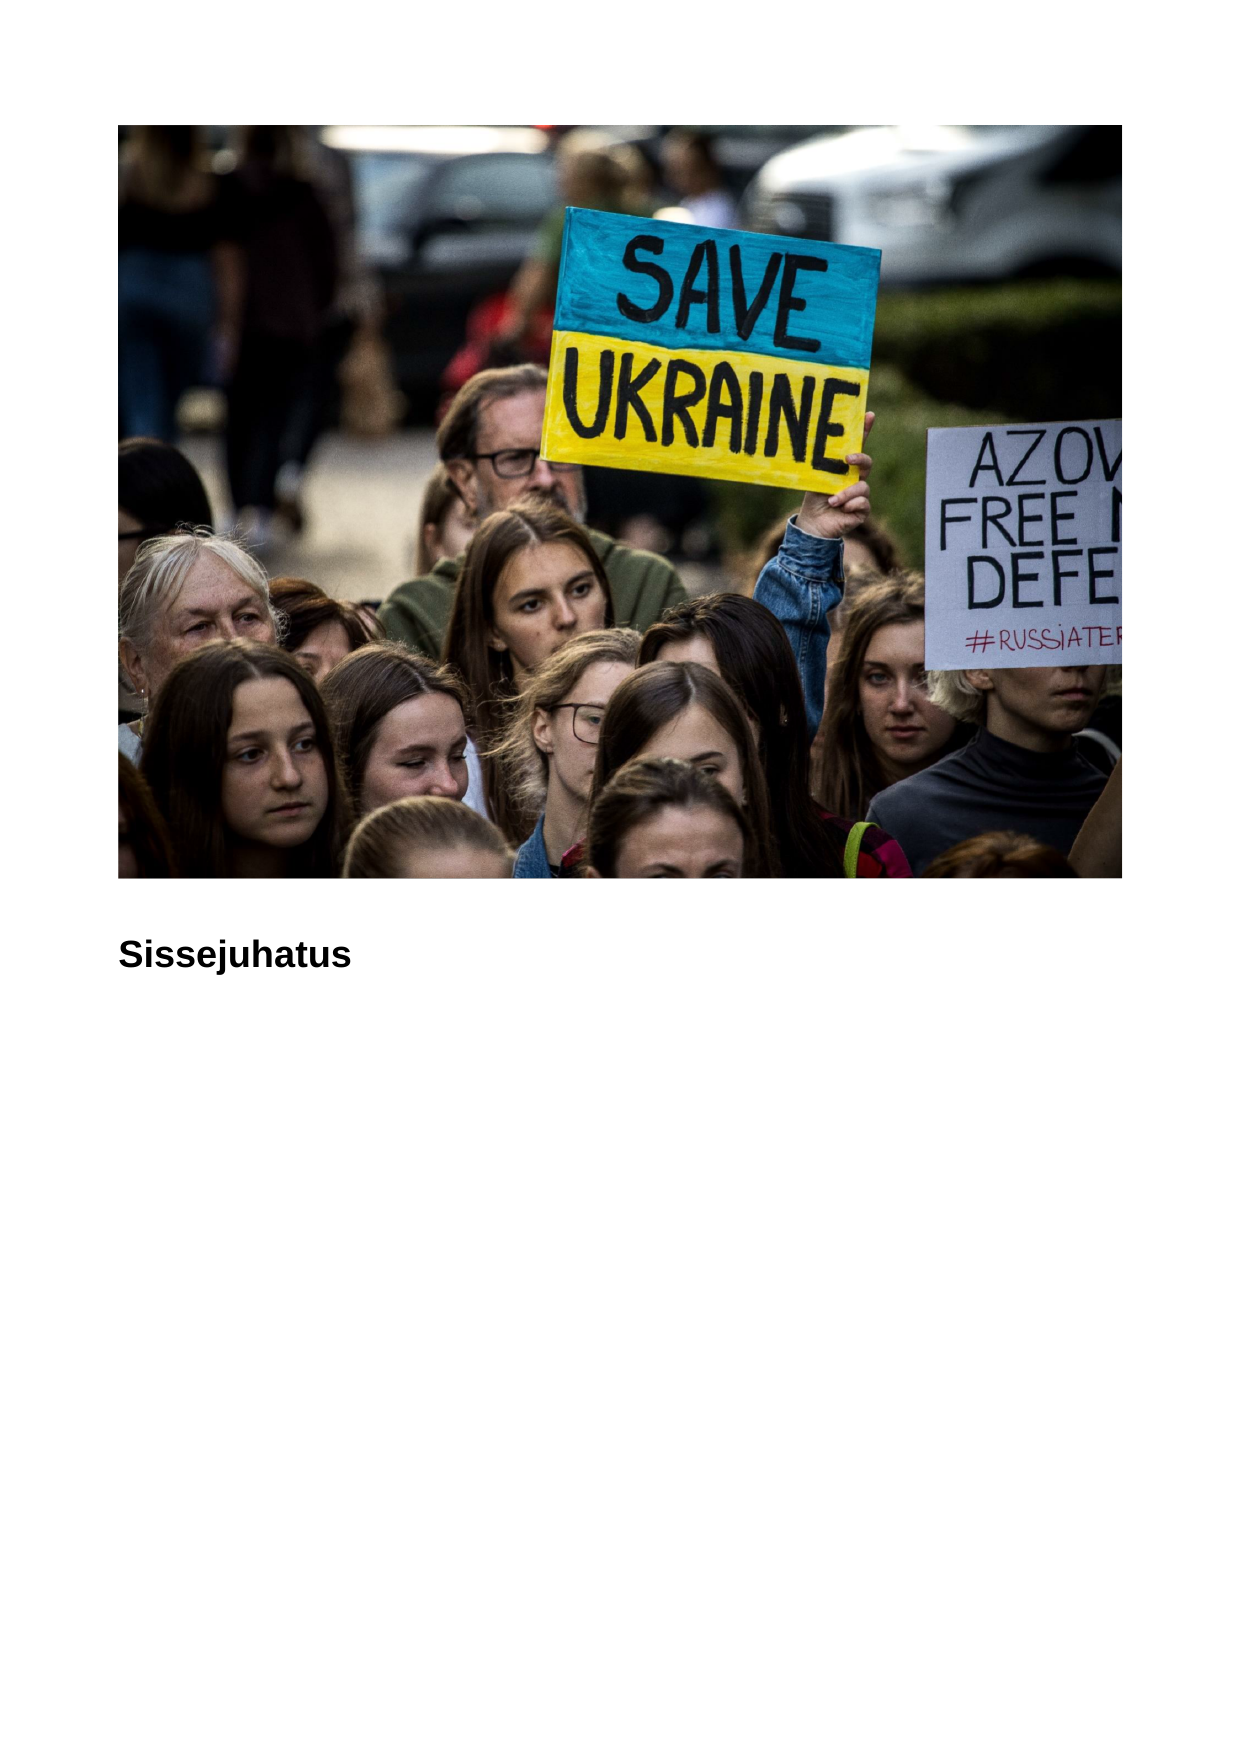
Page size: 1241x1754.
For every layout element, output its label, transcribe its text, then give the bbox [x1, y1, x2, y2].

subtitle Sissejuhatus [118, 931, 1122, 975]
picture [118, 125, 1123, 879]
